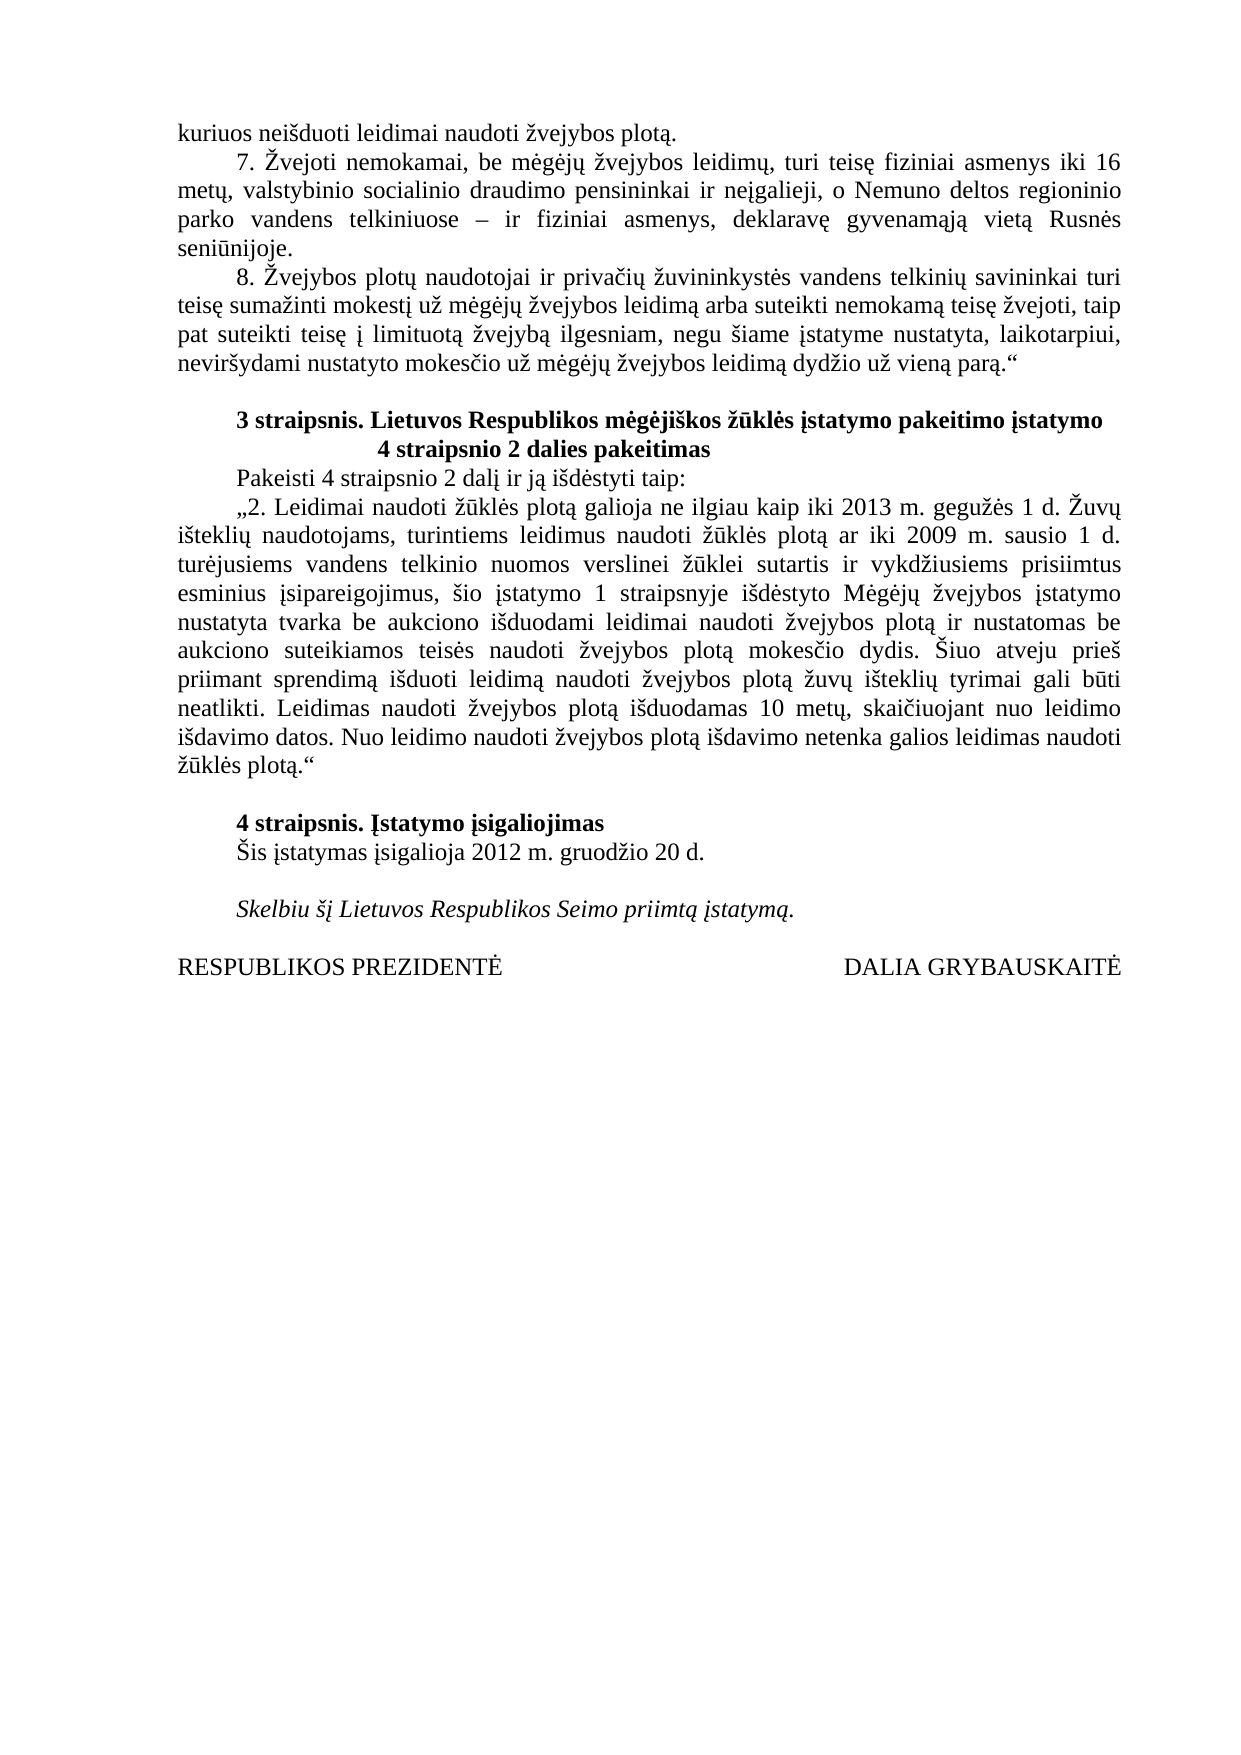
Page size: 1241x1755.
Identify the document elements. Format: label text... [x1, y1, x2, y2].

text 7. Žvejoti nemokamai, be mėgėjų žvejybos leidimų, turi teisę fiziniai asmenys iki 16 metų, valstybinio socialinio draudimo pensininkai ir neįgalieji, o Nemuno deltos regioninio parko vandens telkiniuose – ir fiziniai asmenys, deklaravę gyvenamąją vietą Rusnės seniūnijoje. [177, 147, 1122, 262]
text Pakeisti 4 straipsnio 2 dalį ir ją išdėstyti taip: [177, 463, 1122, 492]
text RESPUBLIKOS PREZIDENTĖ DALIA GRYBAUSKAITĖ [177, 952, 1122, 981]
text 3 straipsnis. Lietuvos Respublikos mėgėjiškos žūklės įstatymo pakeitimo įstatymo 4 straipsnio 2 dalies pakeitimas [236, 406, 1122, 463]
text Šis įstatymas įsigalioja 2012 m. gruodžio 20 d. [177, 837, 1122, 866]
text 8. Žvejybos plotų naudotojai ir privačių žuvininkystės vandens telkinių savininkai turi teisę sumažinti mokestį už mėgėjų žvejybos leidimą arba suteikti nemokamą teisę žvejoti, taip pat suteikti teisę į limituotą žvejybą ilgesniam, negu šiame įstatyme nustatyta, laikotarpiui, neviršydami nustatyto mokesčio už mėgėjų žvejybos leidimą dydžio už vieną parą.“ [177, 262, 1122, 377]
text Skelbiu šį Lietuvos Respublikos Seimo priimtą įstatymą. [177, 894, 1122, 923]
text kuriuos neišduoti leidimai naudoti žvejybos plotą. [177, 118, 1122, 147]
text „2. Leidimai naudoti žūklės plotą galioja ne ilgiau kaip iki 2013 m. gegužės 1 d. Žuvų išteklių naudotojams, turintiems leidimus naudoti žūklės plotą ar iki 2009 m. sausio 1 d. turėjusiems vandens telkinio nuomos verslinei žūklei sutartis ir vykdžiusiems prisiimtus esminius įsipareigojimus, šio įstatymo 1 straipsnyje išdėstyto Mėgėjų žvejybos įstatymo nustatyta tvarka be aukciono išduodami leidimai naudoti žvejybos plotą ir nustatomas be aukciono suteikiamos teisės naudoti žvejybos plotą mokesčio dydis. Šiuo atveju prieš priimant sprendimą išduoti leidimą naudoti žvejybos plotą žuvų išteklių tyrimai gali būti neatlikti. Leidimas naudoti žvejybos plotą išduodamas 10 metų, skaičiuojant nuo leidimo išdavimo datos. Nuo leidimo naudoti žvejybos plotą išdavimo netenka galios leidimas naudoti žūklės plotą.“ [177, 492, 1122, 779]
text 4 straipsnis. Įstatymo įsigaliojimas [177, 808, 1122, 837]
